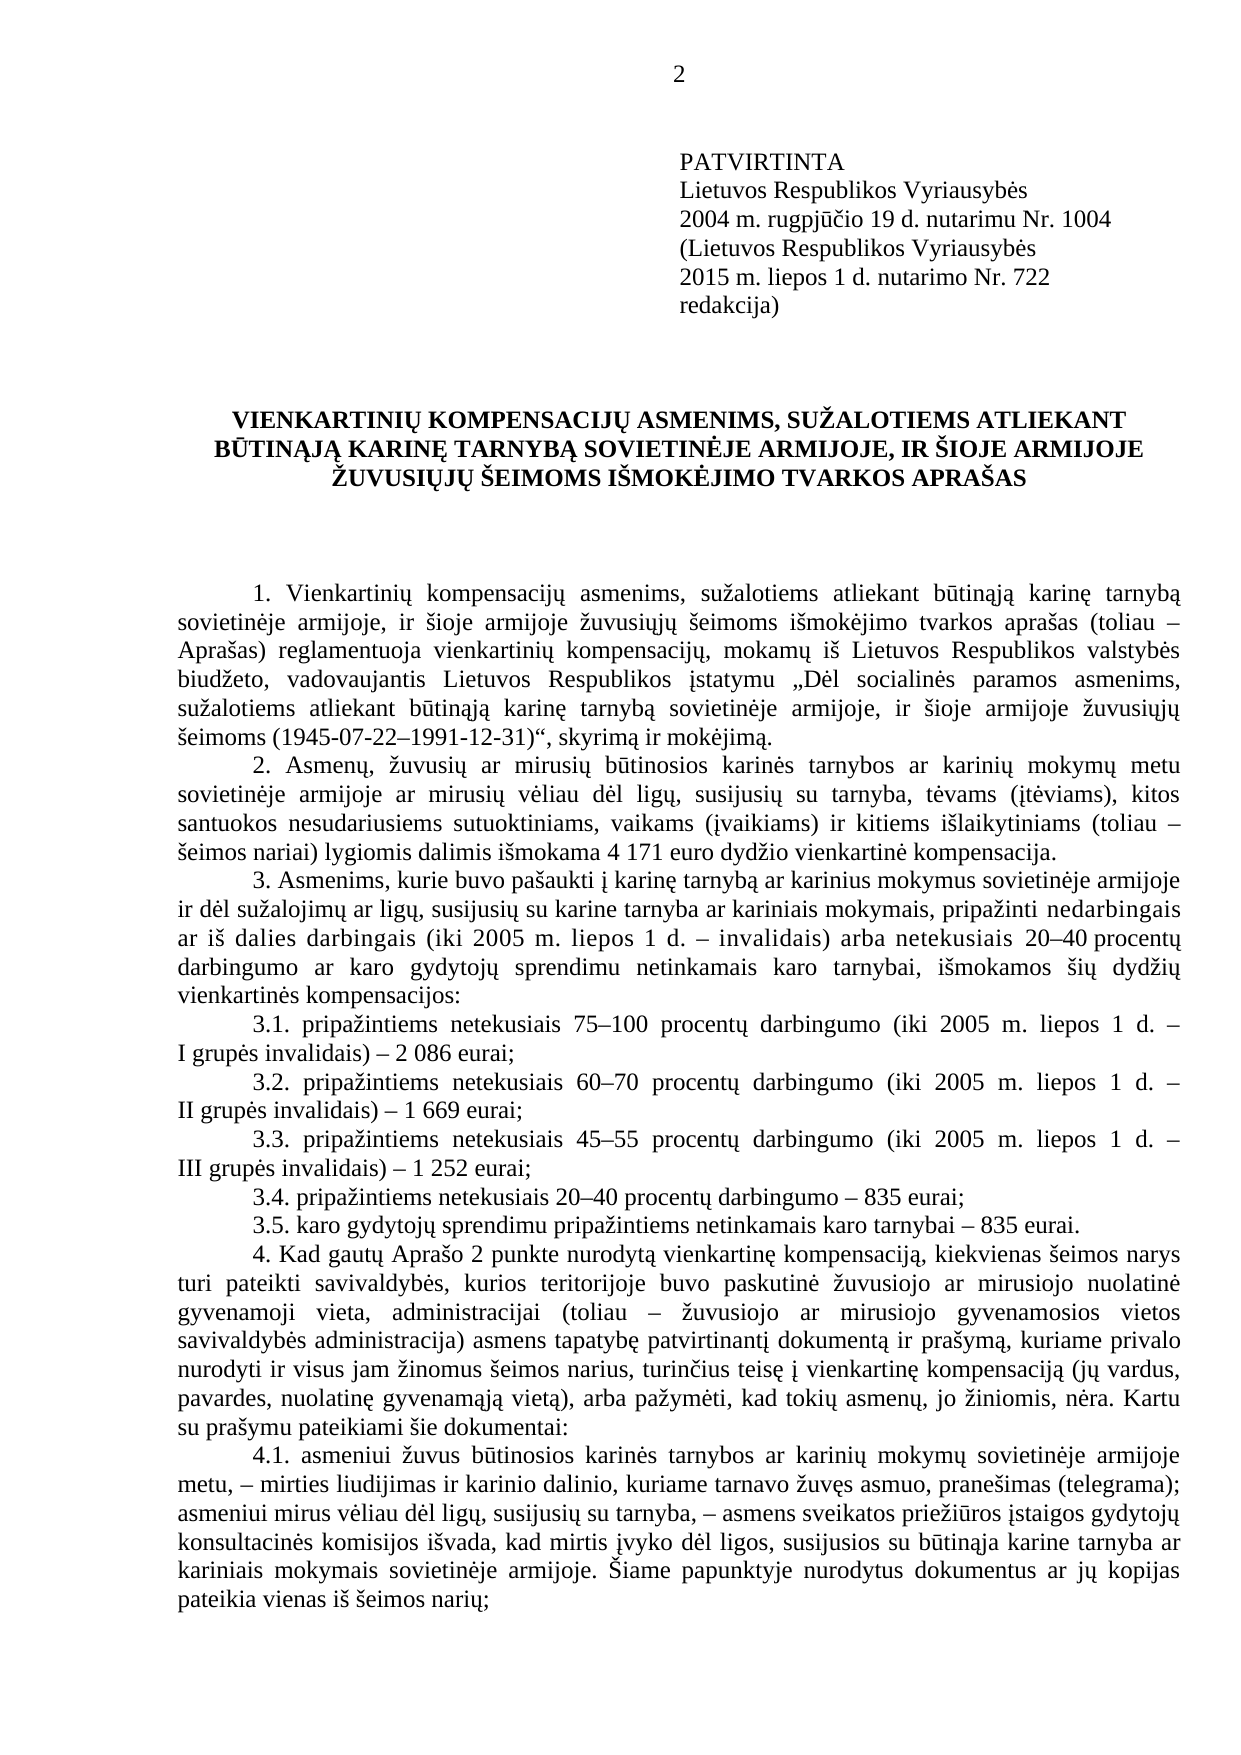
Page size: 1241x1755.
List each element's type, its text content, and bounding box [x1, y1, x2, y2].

text 4. Kad gautų Aprašo 2 punkte nurodytą vienkartinę kompensaciją, kiekvienas šeimos narys turi pateikti savivaldybės, kurios teritorijoje buvo paskutinė žuvusiojo ar mirusiojo nuolatinė gyvenamoji vieta, administracijai (toliau – žuvusiojo ar mirusiojo gyvenamosios vietos savivaldybės administracija) asmens tapatybę patvirtinantį dokumentą ir prašymą, kuriame privalo nurodyti ir visus jam žinomus šeimos narius, turinčius teisę į vienkartinę kompensaciją (jų vardus, pavardes, nuolatinę gyvenamąją vietą), arba pažymėti, kad tokių asmenų, jo žiniomis, nėra. Kartu su prašymu pateikiami šie dokumentai: [177, 1239, 1181, 1441]
text 3.2. pripažintiems netekusiais 60–70 procentų darbingumo (iki 2005 m. liepos 1 d. – II grupės invalidais) – 1 669 eurai; [177, 1067, 1181, 1124]
text 3.1. pripažintiems netekusiais 75–100 procentų darbingumo (iki 2005 m. liepos 1 d. – I grupės invalidais) – 2 086 eurai; [177, 1009, 1181, 1067]
text 2. Asmenų, žuvusių ar mirusių būtinosios karinės tarnybos ar karinių mokymų metu sovietinėje armijoje ar mirusių vėliau dėl ligų, susijusių su tarnyba, tėvams (įtėviams), kitos santuokos nesudariusiems sutuoktiniams, vaikams (įvaikiams) ir kitiems išlaikytiniams (toliau – šeimos nariai) lygiomis dalimis išmokama 4 171 euro dydžio vienkartinė kompensacija. [177, 751, 1181, 866]
text 4.1. asmeniui žuvus būtinosios karinės tarnybos ar karinių mokymų sovietinėje armijoje metu, – mirties liudijimas ir karinio dalinio, kuriame tarnavo žuvęs asmuo, pranešimas (telegrama); asmeniui mirus vėliau dėl ligų, susijusių su tarnyba, – asmens sveikatos priežiūros įstaigos gydytojų konsultacinės komisijos išvada, kad mirtis įvyko dėl ligos, susijusios su būtinąja karine tarnyba ar kariniais mokymais sovietinėje armijoje. Šiame papunktyje nurodytus dokumentus ar jų kopijas pateikia vienas iš šeimos narių; [177, 1441, 1181, 1613]
text 1. Vienkartinių kompensacijų asmenims, sužalotiems atliekant būtinąją karinę tarnybą sovietinėje armijoje, ir šioje armijoje žuvusiųjų šeimoms išmokėjimo tvarkos aprašas (toliau – Aprašas) reglamentuoja vienkartinių kompensacijų, mokamų iš Lietuvos Respublikos valstybės biudžeto, vadovaujantis Lietuvos Respublikos įstatymu „Dėl socialinės paramos asmenims, sužalotiems atliekant būtinąją karinę tarnybą sovietinėje armijoje, ir šioje armijoje žuvusiųjų šeimoms (1945-07-22–1991-12-31)“, skyrimą ir mokėjimą. [177, 578, 1181, 751]
text VIENKARTINIŲ KOMPENSACIJŲ ASMENIMS, SUŽALOTIEMS ATLIEKANT BŪTINĄJĄ KARINĘ TARNYBĄ SOVIETINĖJE ARMIJOJE, IR ŠIOJE ARMIJOJE ŽUVUSIŲJŲ ŠEIMOMS IŠMOKĖJIMO TVARKOS APRAŠAS [177, 406, 1181, 492]
text 3.3. pripažintiems netekusiais 45–55 procentų darbingumo (iki 2005 m. liepos 1 d. – III grupės invalidais) – 1 252 eurai; [177, 1124, 1181, 1182]
text PATVIRTINTA Lietuvos Respublikos Vyriausybės 2004 m. rugpjūčio 19 d. nutarimu Nr. 1004 (Lietuvos Respublikos Vyriausybės 2015 m. liepos 1 d. nutarimo Nr. 722 redakcija) [679, 147, 1181, 319]
text 3.4. pripažintiems netekusiais 20–40 procentų darbingumo – 835 eurai; [177, 1182, 1181, 1211]
text 3.5. karo gydytojų sprendimu pripažintiems netinkamais karo tarnybai – 835 eurai. [177, 1211, 1181, 1239]
text 3. Asmenims, kurie buvo pašaukti į karinę tarnybą ar karinius mokymus sovietinėje armijoje ir dėl sužalojimų ar ligų, susijusių su karine tarnyba ar kariniais mokymais, pripažinti nedarbingais ar iš dalies darbingais (iki 2005 m. liepos 1 d. – invalidais) arba netekusiais 20–40 procentų darbingumo ar karo gydytojų sprendimu netinkamais karo tarnybai, išmokamos šių dydžių vienkartinės kompensacijos: [177, 866, 1181, 1009]
